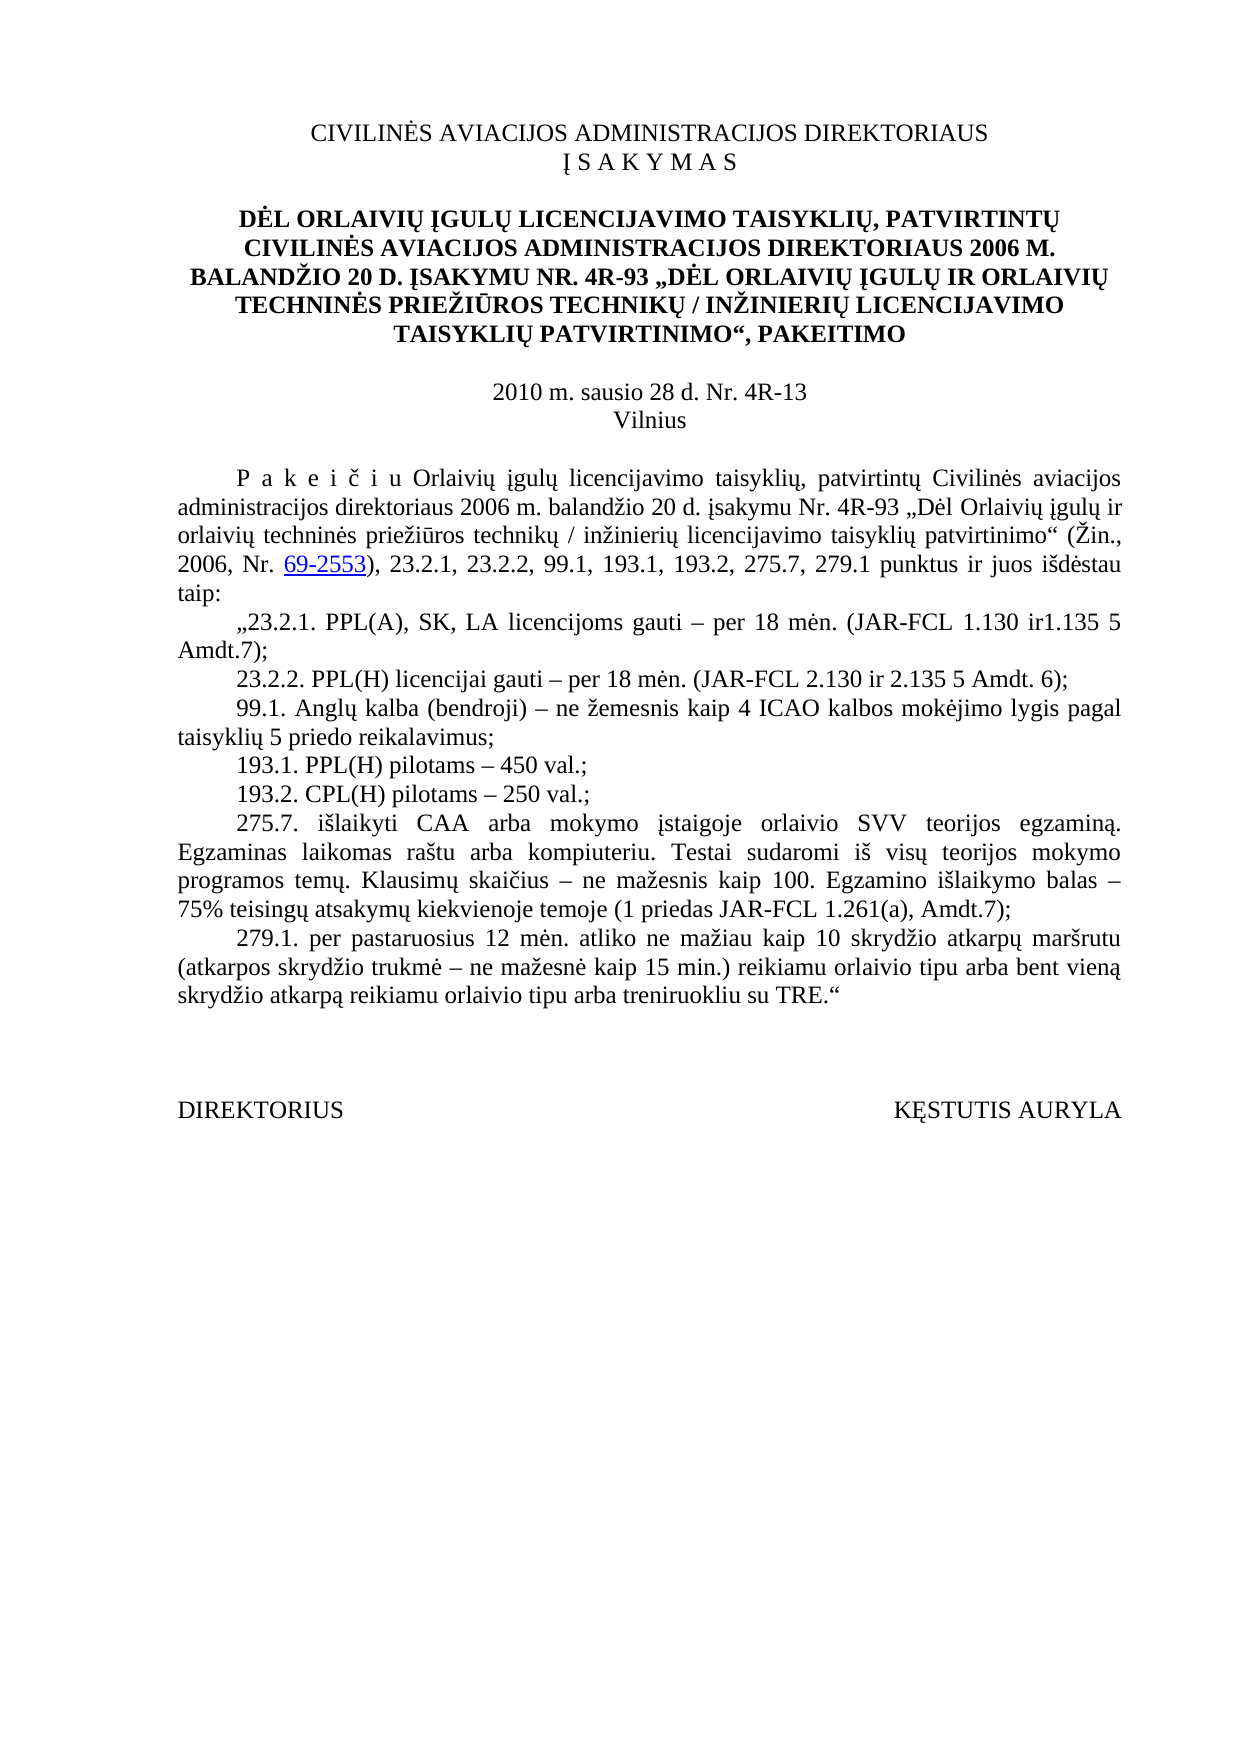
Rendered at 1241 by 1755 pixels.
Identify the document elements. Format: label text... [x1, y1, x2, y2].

text Į S A K Y M A S [177, 147, 1122, 176]
text 279.1. per pastaruosius 12 mėn. atliko ne mažiau kaip 10 skrydžio atkarpų maršrutu (atkarpos skrydžio trukmė – ne mažesnė kaip 15 min.) reikiamu orlaivio tipu arba bent vieną skrydžio atkarpą reikiamu orlaivio tipu arba treniruokliu su TRE.“ [177, 923, 1122, 1009]
text 23.2.2. PPL(H) licencijai gauti – per 18 mėn. (JAR-FCL 2.130 ir 2.135 5 Amdt. 6); [177, 664, 1122, 693]
text 99.1. Anglų kalba (bendroji) – ne žemesnis kaip 4 ICAO kalbos mokėjimo lygis pagal taisyklių 5 priedo reikalavimus; [177, 693, 1122, 751]
text CIVILINĖS AVIACIJOS ADMINISTRACIJOS DIREKTORIAUS [177, 118, 1122, 147]
text DĖL ORLAIVIŲ ĮGULŲ LICENCIJAVIMO TAISYKLIŲ, PATVIRTINTŲ CIVILINĖS AVIACIJOS ADMINISTRACIJOS DIREKTORIAUS 2006 m. BALANDŽIO 20 d. ĮSAKYMu Nr. 4R-93 „DĖL ORLAIVIŲ ĮGULŲ IR ORLAIVIŲ TECHNINĖS PRIEŽIŪROS TECHNIKŲ / INŽINIERIŲ LICENCIJAVIMO TAISYKLIŲ PATVIRTINIMO“, PAKEITIMO [177, 204, 1122, 348]
text „23.2.1. PPL(A), SK, LA licencijoms gauti – per 18 mėn. (JAR-FCL 1.130 ir1.135 5 Amdt.7); [177, 607, 1122, 664]
text P a k e i č i u Orlaivių įgulų licencijavimo taisyklių, patvirtintų Civilinės aviacijos administracijos direktoriaus 2006 m. balandžio 20 d. įsakymu Nr. 4R-93 „Dėl orlaivių įgulų ir orlaivių techninės priežiūros technikų / inžinierių licencijavimo taisyklių patvirtinimo“ (Žin., 2006, Nr. 69-2553), 23.2.1, 23.2.2, 99.1, 193.1, 193.2, 275.7, 279.1 punktus ir juos išdėstau taip: [177, 463, 1122, 607]
text 193.1. PPL(H) pilotams – 450 val.; [177, 751, 1122, 779]
text Direktorius Kęstutis Auryla [177, 1096, 1122, 1124]
text Vilnius [177, 406, 1122, 434]
text 2010 m. sausio 28 d. Nr. 4R-13 [177, 377, 1122, 406]
text 275.7. išlaikyti CAA arba mokymo įstaigoje orlaivio SVV teorijos egzaminą. Egzaminas laikomas raštu arba kompiuteriu. Testai sudaromi iš visų teorijos mokymo programos temų. Klausimų skaičius – ne mažesnis kaip 100. Egzamino išlaikymo balas – 75% teisingų atsakymų kiekvienoje temoje (1 priedas JAR-FCL 1.261(a), Amdt.7); [177, 808, 1122, 923]
text 193.2. CPL(H) pilotams – 250 val.; [177, 779, 1122, 808]
